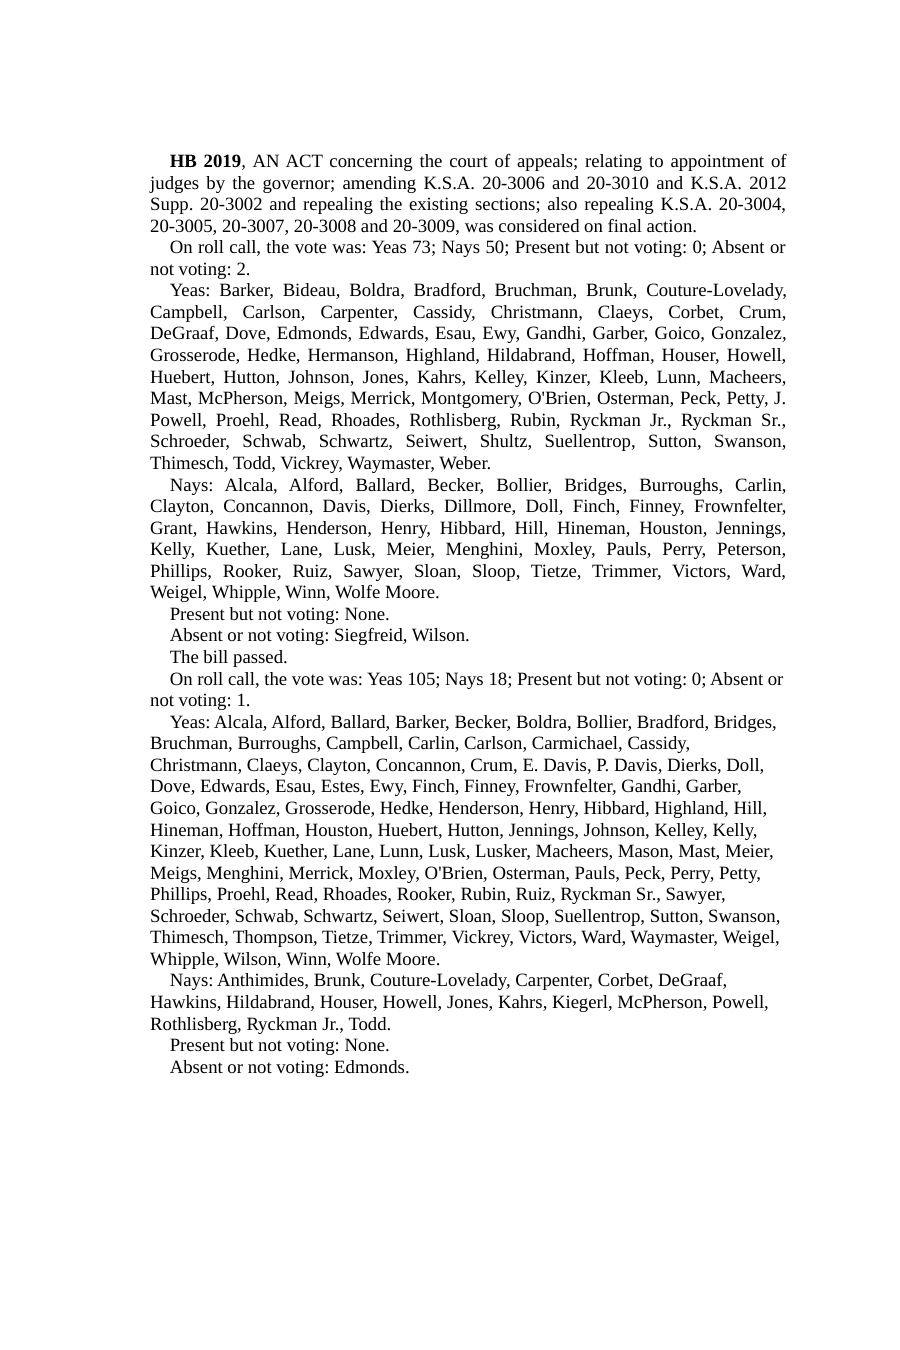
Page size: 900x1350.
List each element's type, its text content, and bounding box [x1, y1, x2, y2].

text Nays: Alcala, Alford, Ballard, Becker, Bollier, Bridges, Burroughs, Carlin, Clayton, Concannon, Davis, Dierks, Dillmore, Doll, Finch, Finney, Frownfelter, Grant, Hawkins, Henderson, Henry, Hibbard, Hill, Hineman, Houston, Jennings, Kelly, Kuether, Lane, Lusk, Meier, Menghini, Moxley, Pauls, Perry, Peterson, Phillips, Rooker, Ruiz, Sawyer, Sloan, Sloop, Tietze, Trimmer, Victors, Ward, Weigel, Whipple, Winn, Wolfe Moore. [150, 473, 787, 603]
text On roll call, the vote was: Yeas 105; Nays 18; Present but not voting: 0; Absent or not voting: 1. [150, 667, 787, 711]
text Yeas: Barker, Bideau, Boldra, Bradford, Bruchman, Brunk, Couture-Lovelady, Campbell, Carlson, Carpenter, Cassidy, Christmann, Claeys, Corbet, Crum, DeGraaf, Dove, Edmonds, Edwards, Esau, Ewy, Gandhi, Garber, Goico, Gonzalez, Grosserode, Hedke, Hermanson, Highland, Hildabrand, Hoffman, Houser, Howell, Huebert, Hutton, Johnson, Jones, Kahrs, Kelley, Kinzer, Kleeb, Lunn, Macheers, Mast, McPherson, Meigs, Merrick, Montgomery, O'Brien, Osterman, Peck, Petty, J. Powell, Proehl, Read, Rhoades, Rothlisberg, Rubin, Ryckman Jr., Ryckman Sr., Schroeder, Schwab, Schwartz, Seiwert, Shultz, Suellentrop, Sutton, Swanson, Thimesch, Todd, Vickrey, Waymaster, Weber. [150, 279, 787, 473]
text The bill passed. [150, 646, 787, 667]
text On roll call, the vote was: Yeas 73; Nays 50; Present but not voting: 0; Absent or not voting: 2. [150, 236, 787, 279]
text Present but not voting: None. [150, 603, 787, 624]
text Yeas: Alcala, Alford, Ballard, Barker, Becker, Boldra, Bollier, Bradford, Bridges, Bruchman, Burroughs, Campbell, Carlin, Carlson, Carmichael, Cassidy, Christmann, Claeys, Clayton, Concannon, Crum, E. Davis, P. Davis, Dierks, Doll, Dove, Edwards, Esau, Estes, Ewy, Finch, Finney, Frownfelter, Gandhi, Garber, Goico, Gonzalez, Grosserode, Hedke, Henderson, Henry, Hibbard, Highland, Hill, Hineman, Hoffman, Houston, Huebert, Hutton, Jennings, Johnson, Kelley, Kelly, Kinzer, Kleeb, Kuether, Lane, Lunn, Lusk, Lusker, Macheers, Mason, Mast, Meier, Meigs, Menghini, Merrick, Moxley, O'Brien, Osterman, Pauls, Peck, Perry, Petty, Phillips, Proehl, Read, Rhoades, Rooker, Rubin, Ruiz, Ryckman Sr., Sawyer, Schroeder, Schwab, Schwartz, Seiwert, Sloan, Sloop, Suellentrop, Sutton, Swanson, Thimesch, Thompson, Tietze, Trimmer, Vickrey, Victors, Ward, Waymaster, Weigel, Whipple, Wilson, Winn, Wolfe Moore. [150, 711, 787, 969]
text HB 2019, AN ACT concerning the court of appeals; relating to appointment of judges by the governor; amending K.S.A. 20-3006 and 20-3010 and K.S.A. 2012 Supp. 20-3002 and repealing the existing sections; also repealing K.S.A. 20-3004, 20-3005, 20-3007, 20-3008 and 20-3009, was considered on final action. [150, 150, 787, 236]
text Nays: Anthimides, Brunk, Couture-Lovelady, Carpenter, Corbet, DeGraaf, Hawkins, Hildabrand, Houser, Howell, Jones, Kahrs, Kiegerl, McPherson, Powell, Rothlisberg, Ryckman Jr., Todd. [150, 969, 787, 1034]
text Absent or not voting: Siegfreid, Wilson. [150, 624, 787, 646]
text Present but not voting: None. [150, 1034, 787, 1056]
text Absent or not voting: Edmonds. [150, 1056, 787, 1077]
